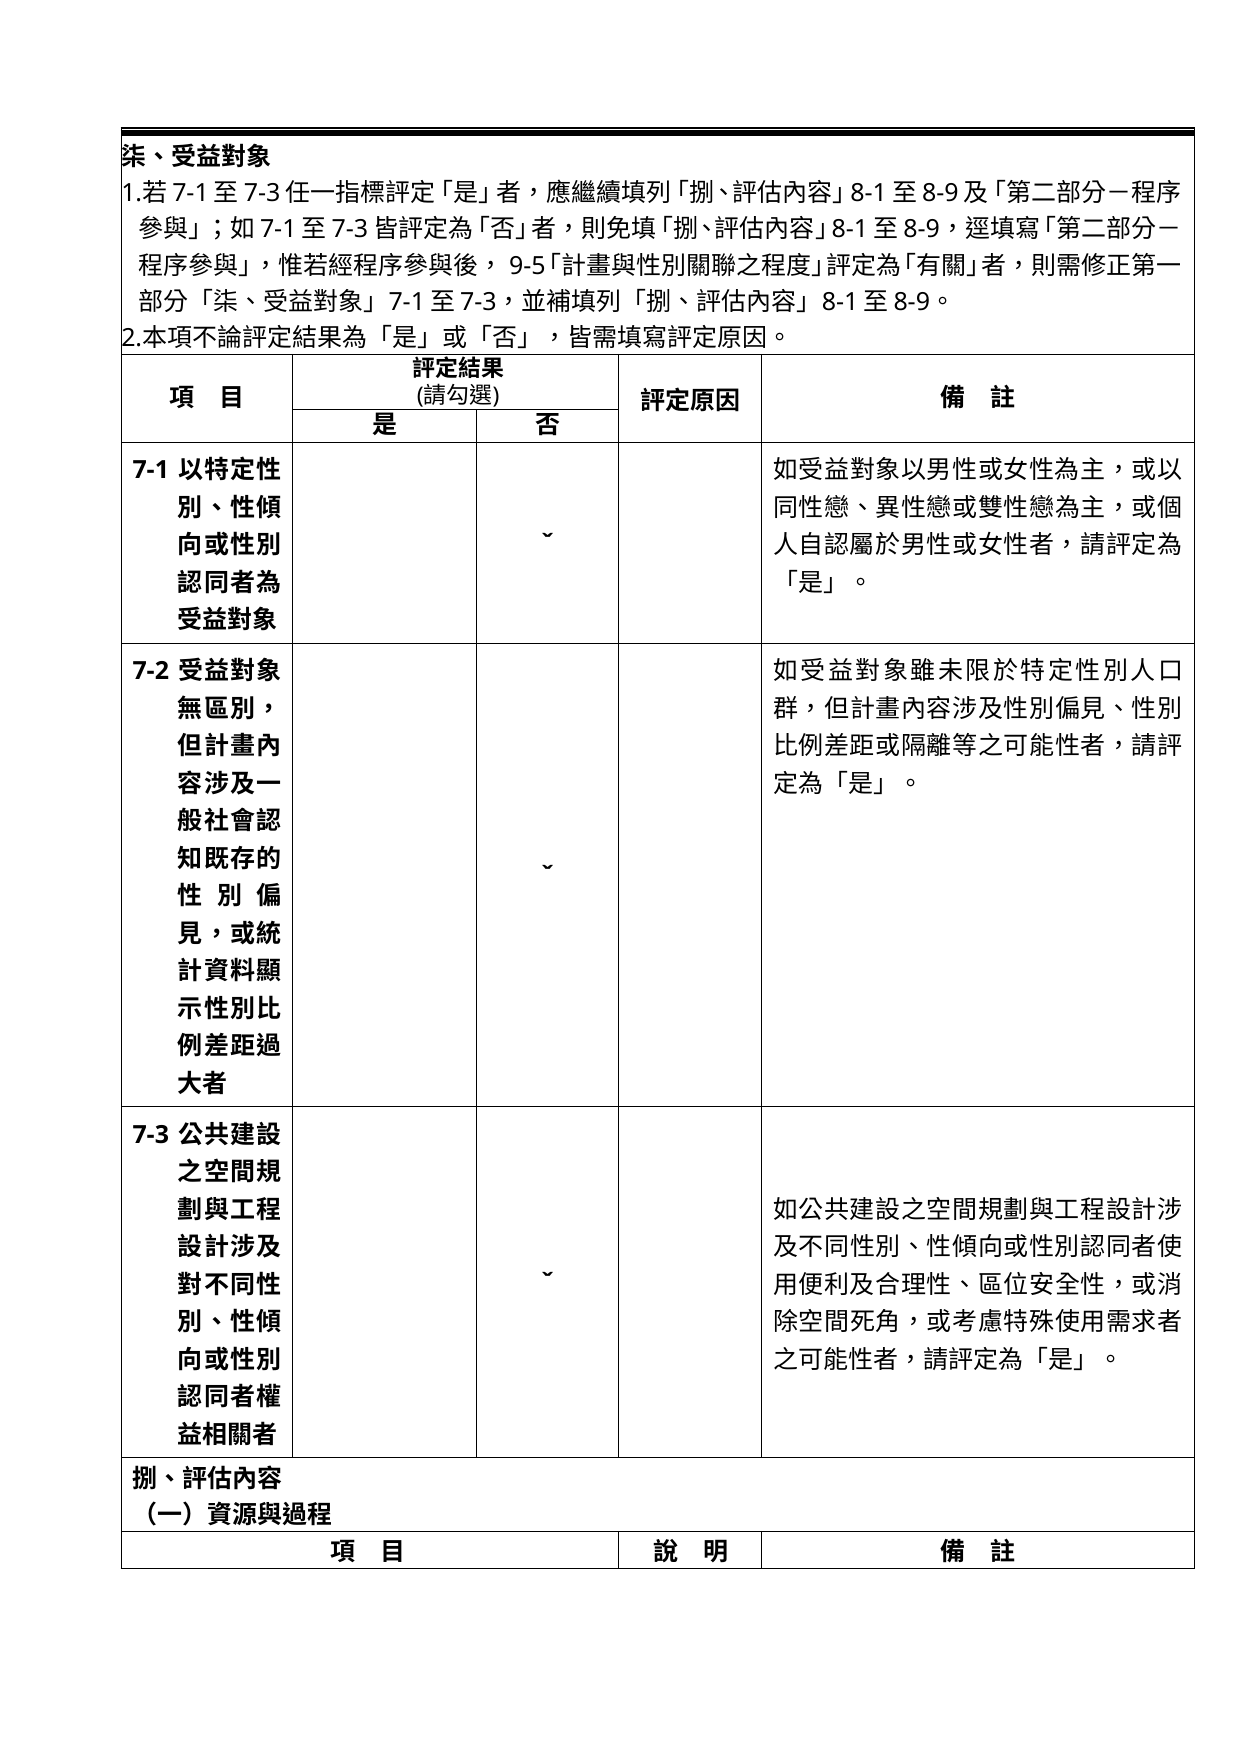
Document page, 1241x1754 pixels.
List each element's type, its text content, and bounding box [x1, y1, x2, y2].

table_cell 評定結果 (請勾選) [293, 355, 618, 409]
table_cell 如受益對象以男性或女性為主，或以同性戀、異性戀或雙性戀為主，或個人自認屬於男性或女性者，請評定為「是」。 [762, 443, 1194, 643]
table_cell 項 目 [122, 1532, 618, 1568]
table_cell [619, 443, 761, 643]
table_cell ˇ [477, 644, 618, 1106]
table_cell 項 目 [122, 355, 292, 442]
table_cell [293, 1107, 476, 1457]
table_cell 備 註 [762, 355, 1194, 442]
table_cell 7-2 受益對象無區別，但計畫內容涉及一般社會認知既存的性別偏見，或統計資料顯示性別比例差距過大者 [122, 644, 292, 1106]
table_cell 7-1 以特定性別、性傾向或性別認同者為受益對象 [122, 443, 292, 643]
table_cell 如公共建設之空間規劃與工程設計涉及不同性別、性傾向或性別認同者使用便利及合理性、區位安全性，或消除空間死角，或考慮特殊使用需求者之可能性者，請評定為「是」。 [762, 1107, 1194, 1457]
table_cell 捌、評估內容 （一）資源與過程 [122, 1458, 1194, 1531]
table_cell 說 明 [619, 1532, 761, 1568]
table_cell 是 [293, 410, 476, 442]
table_cell 否 [477, 410, 618, 442]
table_cell [293, 443, 476, 643]
table_cell ˇ [477, 443, 618, 643]
table_cell 如受益對象雖未限於特定性別人口群，但計畫內容涉及性別偏見、性別比例差距或隔離等之可能性者，請評定為「是」。 [762, 644, 1194, 1106]
table_cell [619, 1107, 761, 1457]
table_cell 7-3 公共建設之空間規劃與工程設計涉及對不同性別、性傾向或性別認同者權益相關者 [122, 1107, 292, 1457]
table_cell 評定原因 [619, 355, 761, 442]
table_cell 備 註 [762, 1532, 1194, 1568]
table_cell [293, 644, 476, 1106]
table_cell 柒、受益對象 1.若7-1至7-3任一指標評定「是」者，應繼續填列「捌、評估內容」8-1至8-9及「第二部分－程序參與」；如7-1至7-3皆評定為「否」者，則免填「捌、評估內容」8-1至8-9，逕填寫「第二部分－程序參與」，惟若經程序參與後， 9-5「計畫與性別關聯之程度」評定為「有關」者，則需修正第一部分「柒、受益對象」7-1至7-3，並補填列「捌、評估內容」8-1至8-9。 2.本項不論評定結果為「是」或「否」，皆需填寫評定原因。 [122, 136, 1194, 354]
table_cell ˇ [477, 1107, 618, 1457]
table_cell [619, 644, 761, 1106]
